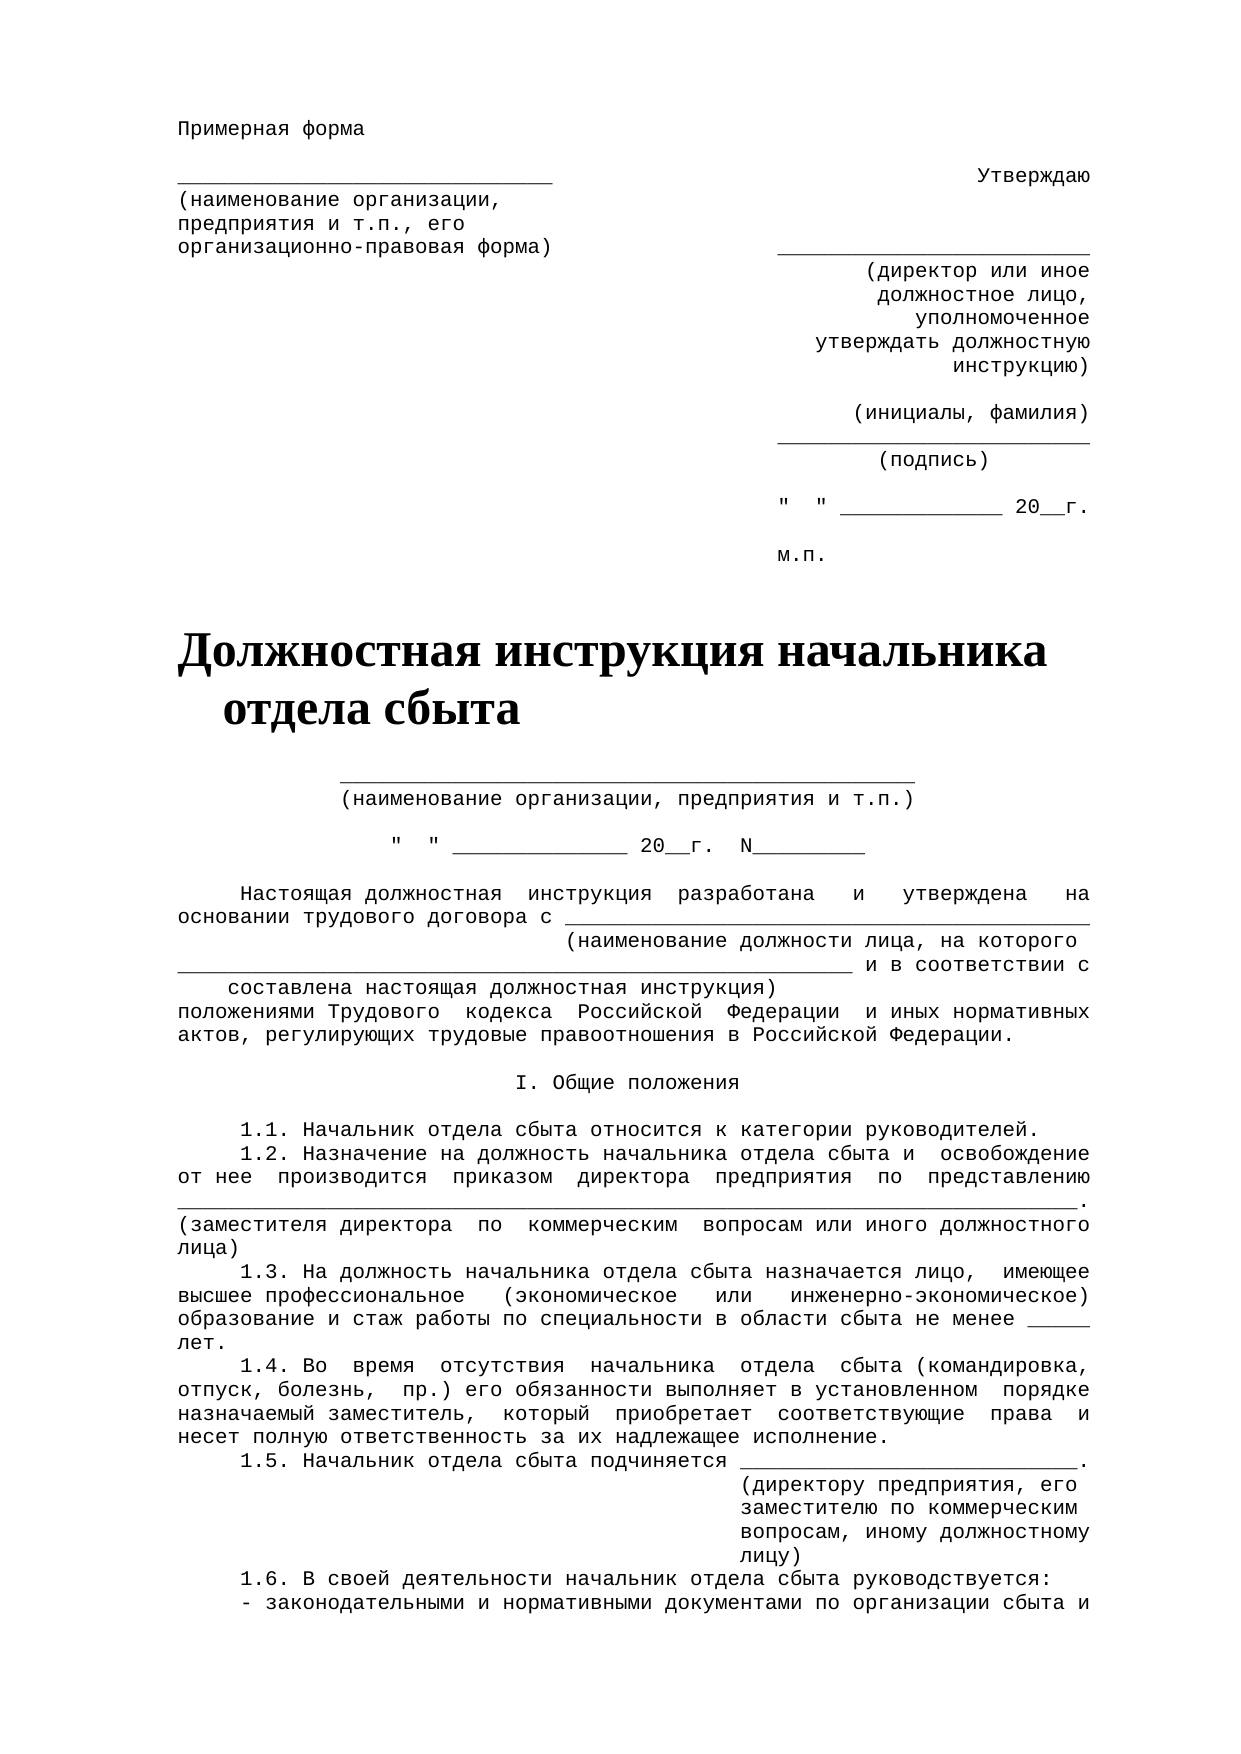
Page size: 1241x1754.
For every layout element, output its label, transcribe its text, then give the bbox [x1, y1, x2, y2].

text (подпись) [177, 449, 1152, 473]
text 1.6. В своей деятельности начальник отдела сбыта руководствуется: [177, 1568, 1152, 1592]
text положениями Трудового кодекса Российской Федерации и иных нормативных [177, 1001, 1152, 1024]
text утверждать должностную [177, 331, 1152, 354]
text заместителю по коммерческим [177, 1497, 1152, 1521]
text 1.4. Во время отсутствия начальника отдела сбыта (командировка, [177, 1356, 1152, 1379]
text _________________________ [177, 426, 1152, 449]
text I. Общие положения [177, 1072, 1152, 1095]
text ______________________________ Утверждаю [177, 165, 1152, 189]
text ______________________________________________ [177, 764, 1152, 788]
text основании трудового договора с __________________________________________ [177, 906, 1152, 930]
text Настоящая должностная инструкция разработана и утверждена на [177, 883, 1152, 906]
text - законодательными и нормативными документами по организации сбыта и [177, 1592, 1152, 1616]
text " " _____________ 20__г. [177, 496, 1152, 520]
text инструкцию) [177, 354, 1152, 378]
text лицу) [177, 1545, 1152, 1568]
text (директору предприятия, его [177, 1474, 1152, 1497]
text должностное лицо, [177, 284, 1152, 307]
text (наименование организации, предприятия и т.п.) [177, 788, 1152, 812]
text м.п. [177, 544, 1152, 567]
text (наименование организации, [177, 189, 1152, 213]
text " " ______________ 20__г. N_________ [177, 835, 1152, 859]
text несет полную ответственность за их надлежащее исполнение. [177, 1426, 1152, 1450]
text от нее производится приказом директора предприятия по представлению [177, 1166, 1152, 1190]
text Примерная форма [177, 118, 1152, 142]
text актов, регулирующих трудовые правоотношения в Российской Федерации. [177, 1024, 1152, 1048]
text 1.2. Назначение на должность начальника отдела сбыта и освобождение [177, 1143, 1152, 1166]
text назначаемый заместитель, который приобретает соответствующие права и [177, 1403, 1152, 1426]
subtitle Должностная инструкция начальника отдела сбыта [177, 620, 1152, 735]
text вопросам, иному должностному [177, 1521, 1152, 1545]
text (наименование должности лица, на которого [177, 930, 1152, 953]
text ________________________________________________________________________. [177, 1190, 1152, 1214]
text составлена настоящая должностная инструкция) [177, 977, 1152, 1001]
text отпуск, болезнь, пр.) его обязанности выполняет в установленном порядке [177, 1379, 1152, 1403]
text образование и стаж работы по специальности в области сбыта не менее _____ [177, 1308, 1152, 1332]
text предприятия и т.п., его [177, 213, 1152, 236]
text 1.3. На должность начальника отдела сбыта назначается лицо, имеющее [177, 1261, 1152, 1284]
text лет. [177, 1332, 1152, 1356]
text лица) [177, 1237, 1152, 1261]
text (заместителя директора по коммерческим вопросам или иного должностного [177, 1214, 1152, 1237]
text уполномоченное [177, 307, 1152, 331]
text (инициалы, фамилия) [177, 402, 1152, 426]
text 1.5. Начальник отдела сбыта подчиняется ___________________________. [177, 1450, 1152, 1474]
text (директор или иное [177, 260, 1152, 284]
text высшее профессиональное (экономическое или инженерно-экономическое) [177, 1284, 1152, 1308]
text 1.1. Начальник отдела сбыта относится к категории руководителей. [177, 1119, 1152, 1143]
text организационно-правовая форма) _________________________ [177, 236, 1152, 260]
text ______________________________________________________ и в соответствии с [177, 953, 1152, 977]
